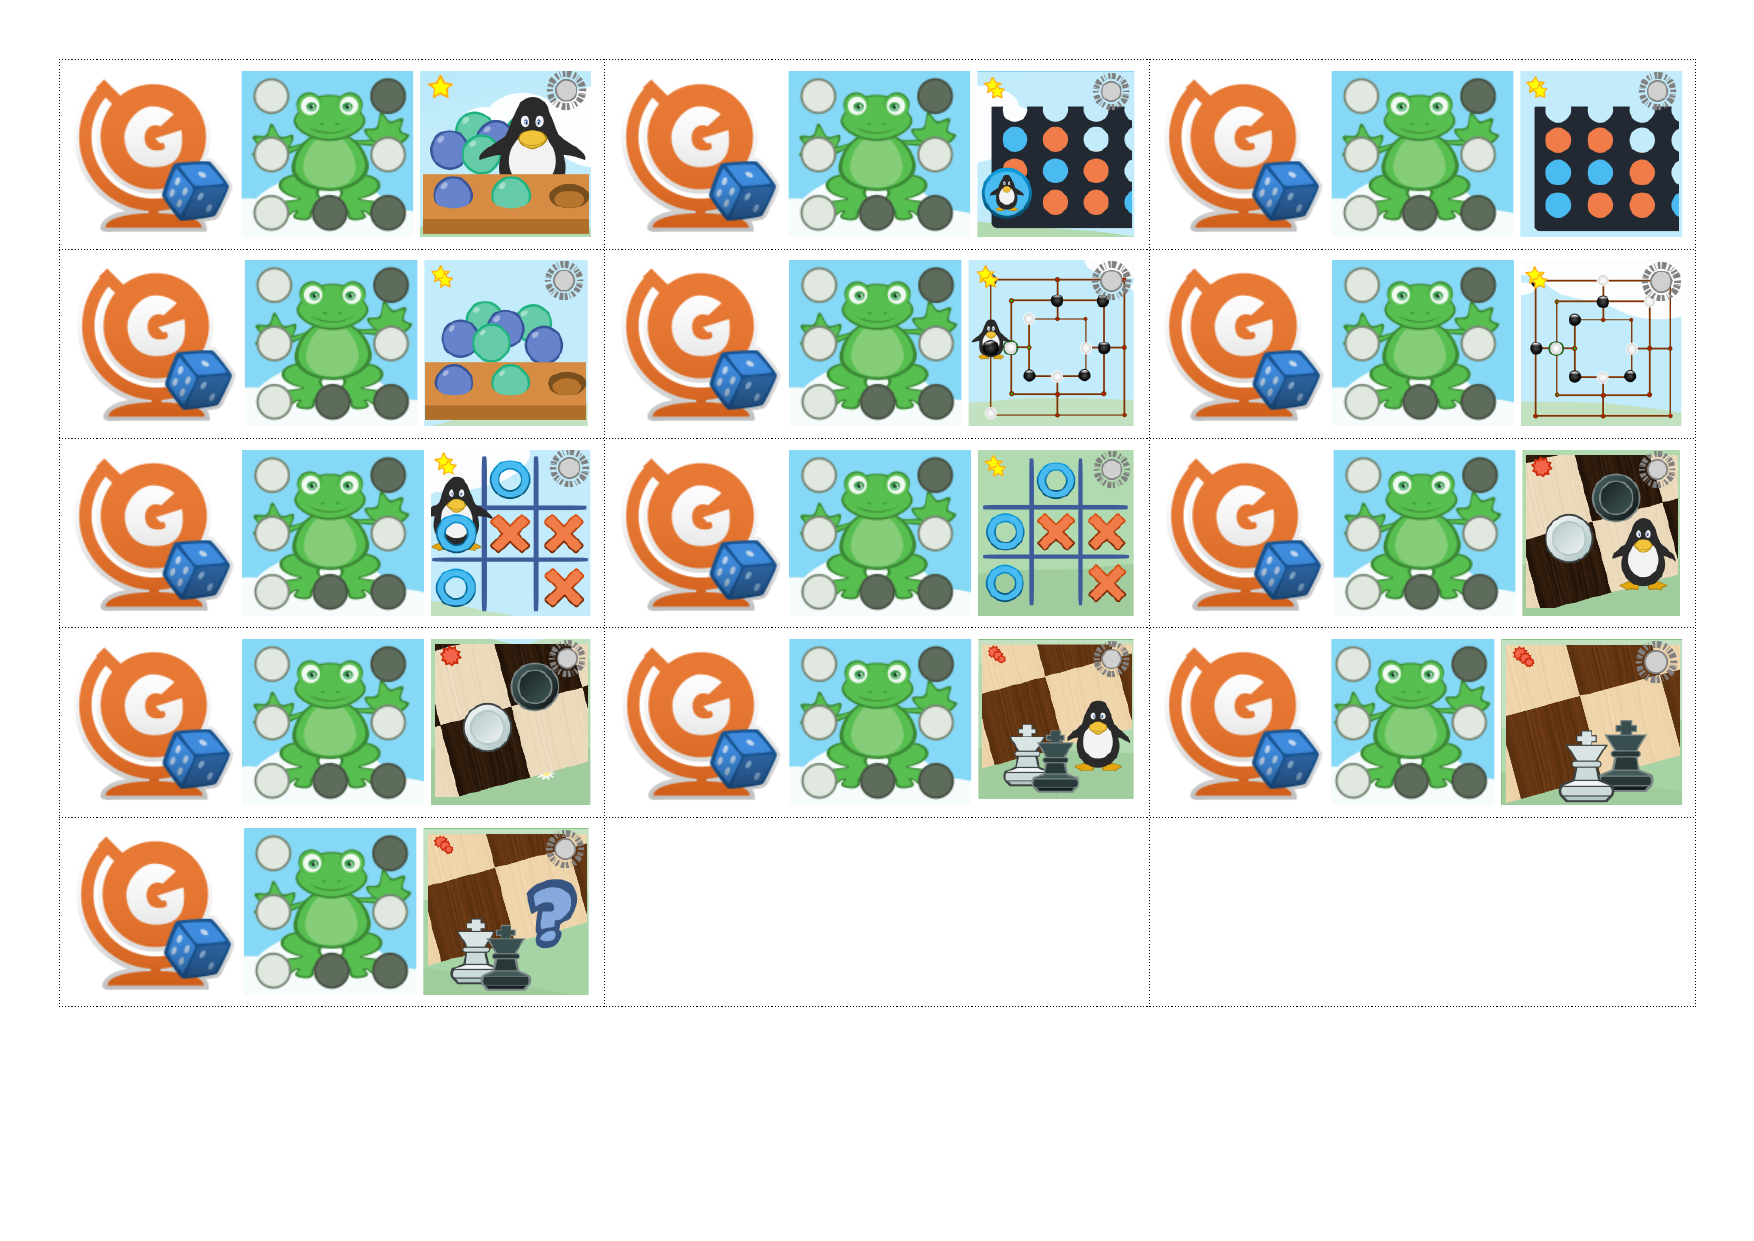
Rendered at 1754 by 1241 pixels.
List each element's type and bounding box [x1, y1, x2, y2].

table_cell [59, 817, 604, 1006]
picture [72, 71, 235, 237]
table_cell [604, 59, 1149, 248]
picture [242, 639, 424, 805]
picture [620, 639, 783, 805]
table_cell [604, 627, 1149, 817]
picture [1521, 260, 1682, 426]
table_cell [604, 249, 1149, 438]
picture [619, 260, 783, 426]
picture [968, 260, 1134, 426]
table_cell [604, 817, 1149, 1006]
picture [1501, 639, 1683, 805]
picture [1162, 71, 1325, 237]
table_cell [1149, 627, 1695, 817]
picture [431, 639, 591, 805]
picture [789, 260, 962, 426]
picture [619, 450, 783, 616]
picture [72, 639, 235, 805]
table_cell [1149, 438, 1695, 627]
table_cell [1149, 59, 1695, 248]
picture [977, 71, 1135, 237]
picture [789, 450, 971, 616]
picture [431, 450, 591, 616]
picture [978, 639, 1134, 799]
picture [1331, 71, 1514, 237]
table_cell [1149, 249, 1695, 438]
picture [72, 450, 235, 616]
table_cell [59, 627, 604, 817]
picture [788, 71, 971, 237]
picture [423, 828, 589, 995]
picture [424, 260, 588, 426]
picture [789, 639, 972, 805]
picture [619, 71, 782, 237]
table_cell [59, 249, 604, 438]
picture [1331, 639, 1495, 805]
picture [420, 71, 591, 237]
picture [243, 828, 417, 995]
table_cell [59, 59, 604, 248]
table_cell [59, 438, 604, 627]
picture [244, 260, 418, 426]
picture [1333, 450, 1516, 616]
picture [1164, 450, 1327, 616]
picture [977, 450, 1134, 616]
picture [1522, 450, 1680, 616]
picture [242, 450, 424, 616]
picture [1162, 260, 1325, 426]
picture [74, 828, 237, 995]
picture [1162, 639, 1325, 805]
picture [1520, 71, 1683, 237]
picture [1332, 260, 1514, 426]
table_cell [604, 438, 1149, 627]
picture [75, 260, 238, 426]
picture [241, 71, 414, 237]
table_cell [1149, 817, 1695, 1006]
